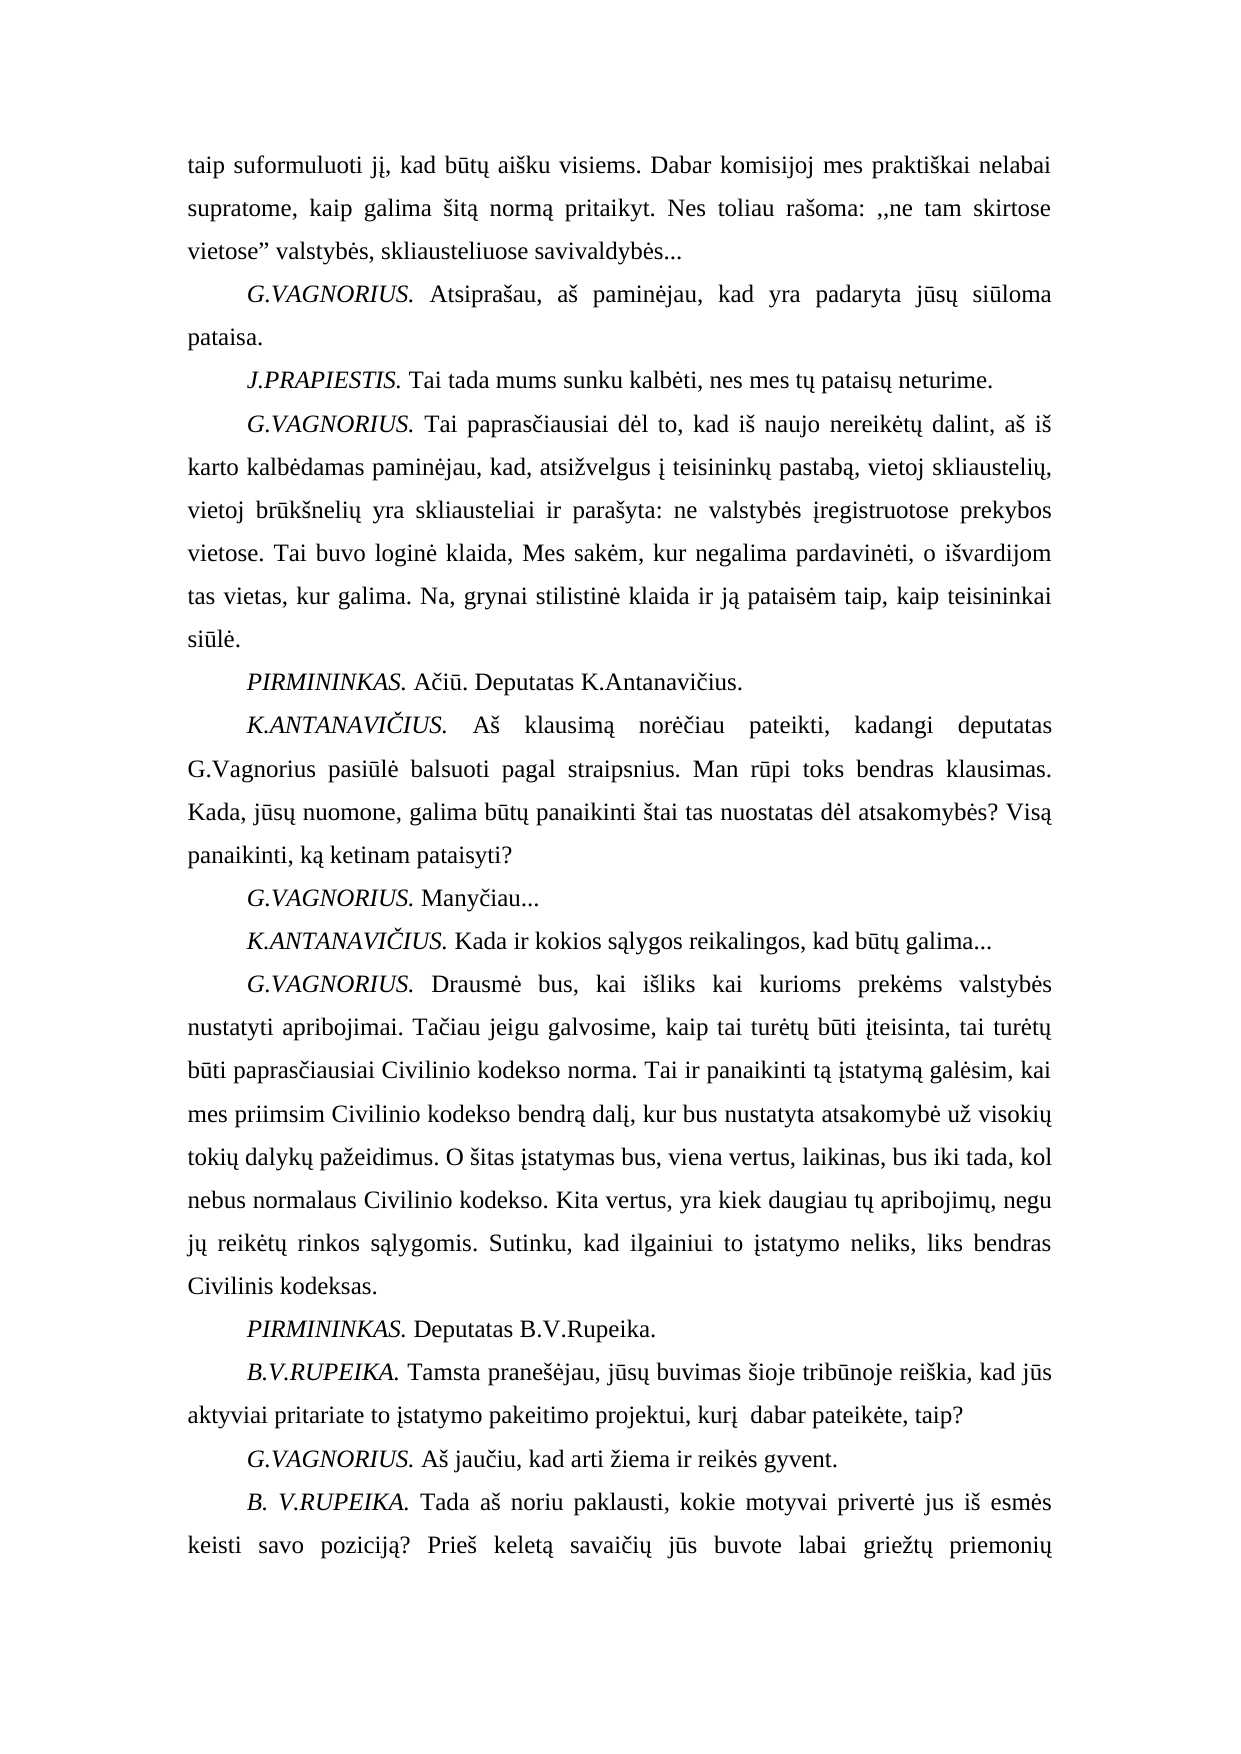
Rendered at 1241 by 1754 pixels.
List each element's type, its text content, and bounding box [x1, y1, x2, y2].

text B.V.RUPEIKA. Tamsta pranešėjau, jūsų buvimas šioje tribūnoje reiškia, kad jūs aktyviai pritariate to įstatymo pakeitimo projektui, kurį dabar pateikėte, taip? [187, 1357, 1053, 1429]
text taip suformuluoti jį, kad būtų aišku visiems. Dabar komisijoj mes praktiškai nelabai supratome, kaip galima šitą normą pritaikyt. Nes toliau rašoma: ,,ne tam skirtose vietose” valstybės, skliausteliuose savivaldybės... [187, 150, 1053, 265]
text G.VAGNORIUS. Aš jaučiu, kad arti žiema ir reikės gyvent. [187, 1444, 1053, 1472]
text G.VAGNORIUS. Atsiprašau, aš paminėjau, kad yra padaryta jūsų siūloma pataisa. [187, 279, 1053, 351]
text PIRMININKAS. Ačiū. Deputatas K.Antanavičius. [187, 667, 1053, 696]
text G.VAGNORIUS. Tai paprasčiausiai dėl to, kad iš naujo nereikėtų dalint, aš iš karto kalbėdamas paminėjau, kad, atsižvelgus į teisininkų pastabą, vietoj skliaustelių, vietoj brūkšnelių yra skliausteliai ir parašyta: ne valstybės įregistruotose prekybos vietose. Tai buvo loginė klaida, Mes sakėm, kur negalima pardavinėti, o išvardijom tas vietas, kur galima. Na, grynai stilistinė klaida ir ją pataisėm taip, kaip teisininkai siūlė. [187, 409, 1053, 653]
text G.VAGNORIUS. Manyčiau... [187, 883, 1053, 912]
text K.ANTANAVIČIUS. Kada ir kokios sąlygos reikalingos, kad būtų galima... [187, 926, 1053, 955]
text PIRMININKAS. Deputatas B.V.Rupeika. [187, 1314, 1053, 1343]
text J.PRAPIESTIS. Tai tada mums sunku kalbėti, nes mes tų pataisų neturime. [187, 366, 1053, 394]
text K.ANTANAVIČIUS. Aš klausimą norėčiau pateikti, kadangi deputatas G.Vagnorius pasiūlė balsuoti pagal straipsnius. Man rūpi toks bendras klausimas. Kada, jūsų nuomone, galima būtų panaikinti štai tas nuostatas dėl atsakomybės? Visą panaikinti, ką ketinam pataisyti? [187, 711, 1053, 869]
text B. V.RUPEIKA. Tada aš noriu paklausti, kokie motyvai privertė jus iš esmės keisti savo poziciją? Prieš keletą savaičių jūs buvote labai griežtų priemonių [187, 1487, 1053, 1559]
text G.VAGNORIUS. Drausmė bus, kai išliks kai kurioms prekėms valstybės nustatyti apribojimai. Tačiau jeigu galvosime, kaip tai turėtų būti įteisinta, tai turėtų būti paprasčiausiai Civilinio kodekso norma. Tai ir panaikinti tą įstatymą galėsim, kai mes priimsim Civilinio kodekso bendrą dalį, kur bus nustatyta atsakomybė už visokių tokių dalykų pažeidimus. O šitas įstatymas bus, viena vertus, laikinas, bus iki tada, kol nebus normalaus Civilinio kodekso. Kita vertus, yra kiek daugiau tų apribojimų, negu jų reikėtų rinkos sąlygomis. Sutinku, kad ilgainiui to įstatymo neliks, liks bendras Civilinis kodeksas. [187, 969, 1053, 1300]
